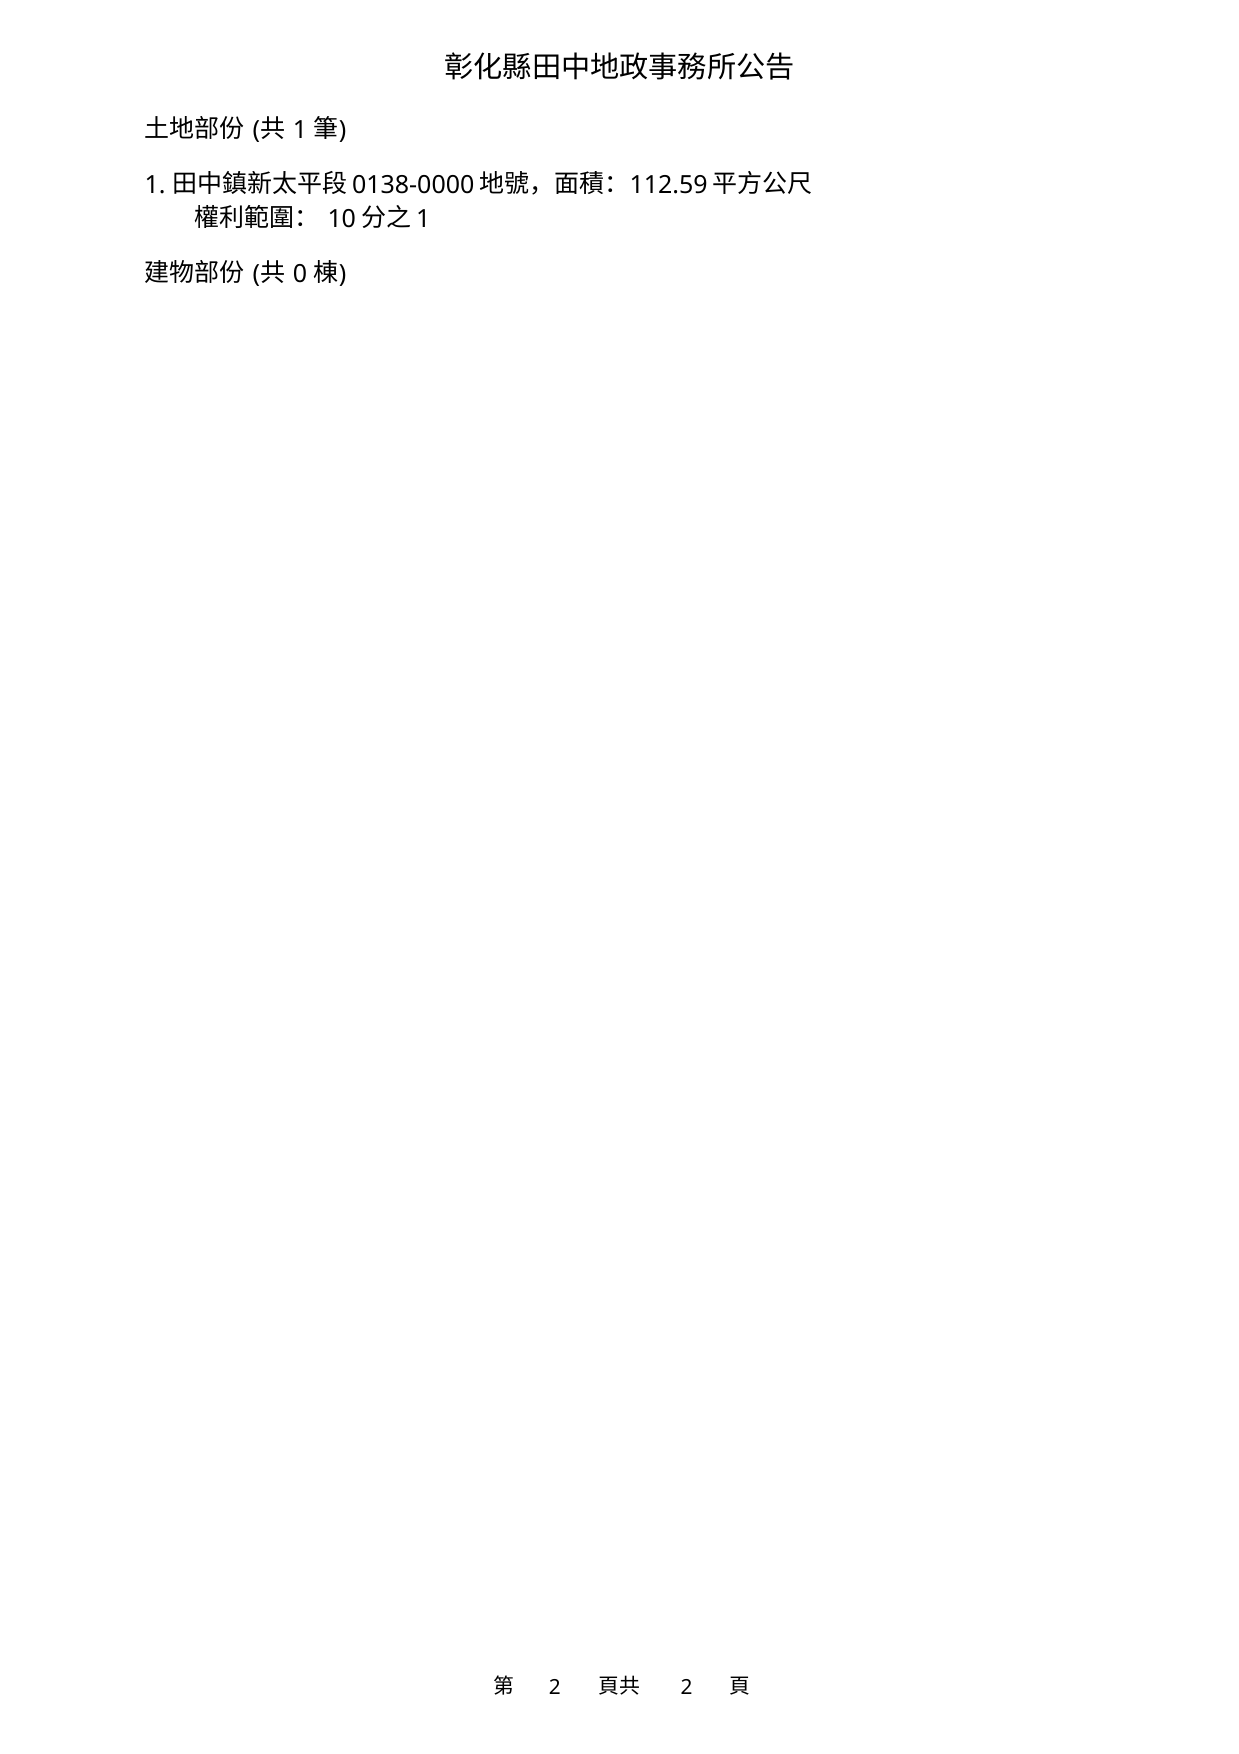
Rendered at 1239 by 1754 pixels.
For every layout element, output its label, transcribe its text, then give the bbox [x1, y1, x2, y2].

table_cell [0, 95, 62, 166]
table_header [720, 0, 760, 41]
table_cell 2 [653, 1666, 719, 1707]
table_cell 土地部份 (共 1 筆) [62, 95, 1177, 166]
table_cell [62, 1666, 483, 1707]
table_cell 頁 [720, 1666, 760, 1707]
table_cell [585, 310, 653, 1666]
table_cell [524, 310, 585, 1666]
table_cell 第 [483, 1666, 523, 1707]
table_cell 建物部份 (共 0 棟) [62, 239, 1177, 310]
table_cell [1177, 1666, 1239, 1707]
table_cell [1177, 95, 1239, 166]
table_cell [0, 310, 62, 1666]
table_cell [720, 310, 760, 1666]
table_header [0, 0, 62, 41]
table_header [1177, 0, 1239, 41]
table_header [653, 0, 719, 41]
table_cell [483, 310, 523, 1666]
table_header [524, 0, 585, 41]
table_cell [1177, 239, 1239, 310]
table_cell [0, 239, 62, 310]
table_cell [0, 166, 62, 238]
table_cell 1. 田中鎮新太平段0138-0000地號，面積：112.59平方公尺 權利範圍： 10分之1 [62, 166, 1177, 238]
table_cell [1177, 41, 1239, 94]
table_cell [760, 310, 1177, 1666]
table_cell [62, 310, 483, 1666]
table_header [483, 0, 523, 41]
table_cell [0, 41, 62, 94]
table_cell [760, 1666, 1177, 1707]
table_cell [1177, 166, 1239, 238]
table_cell [653, 310, 719, 1666]
table_header [585, 0, 653, 41]
table_cell 彰化縣田中地政事務所公告 [62, 41, 1177, 94]
table_cell [1177, 310, 1239, 1666]
table_header [760, 0, 1177, 41]
table_header [62, 0, 483, 41]
table_cell 頁共 [585, 1666, 653, 1707]
table_cell [0, 1666, 62, 1707]
table_cell 2 [524, 1666, 585, 1707]
